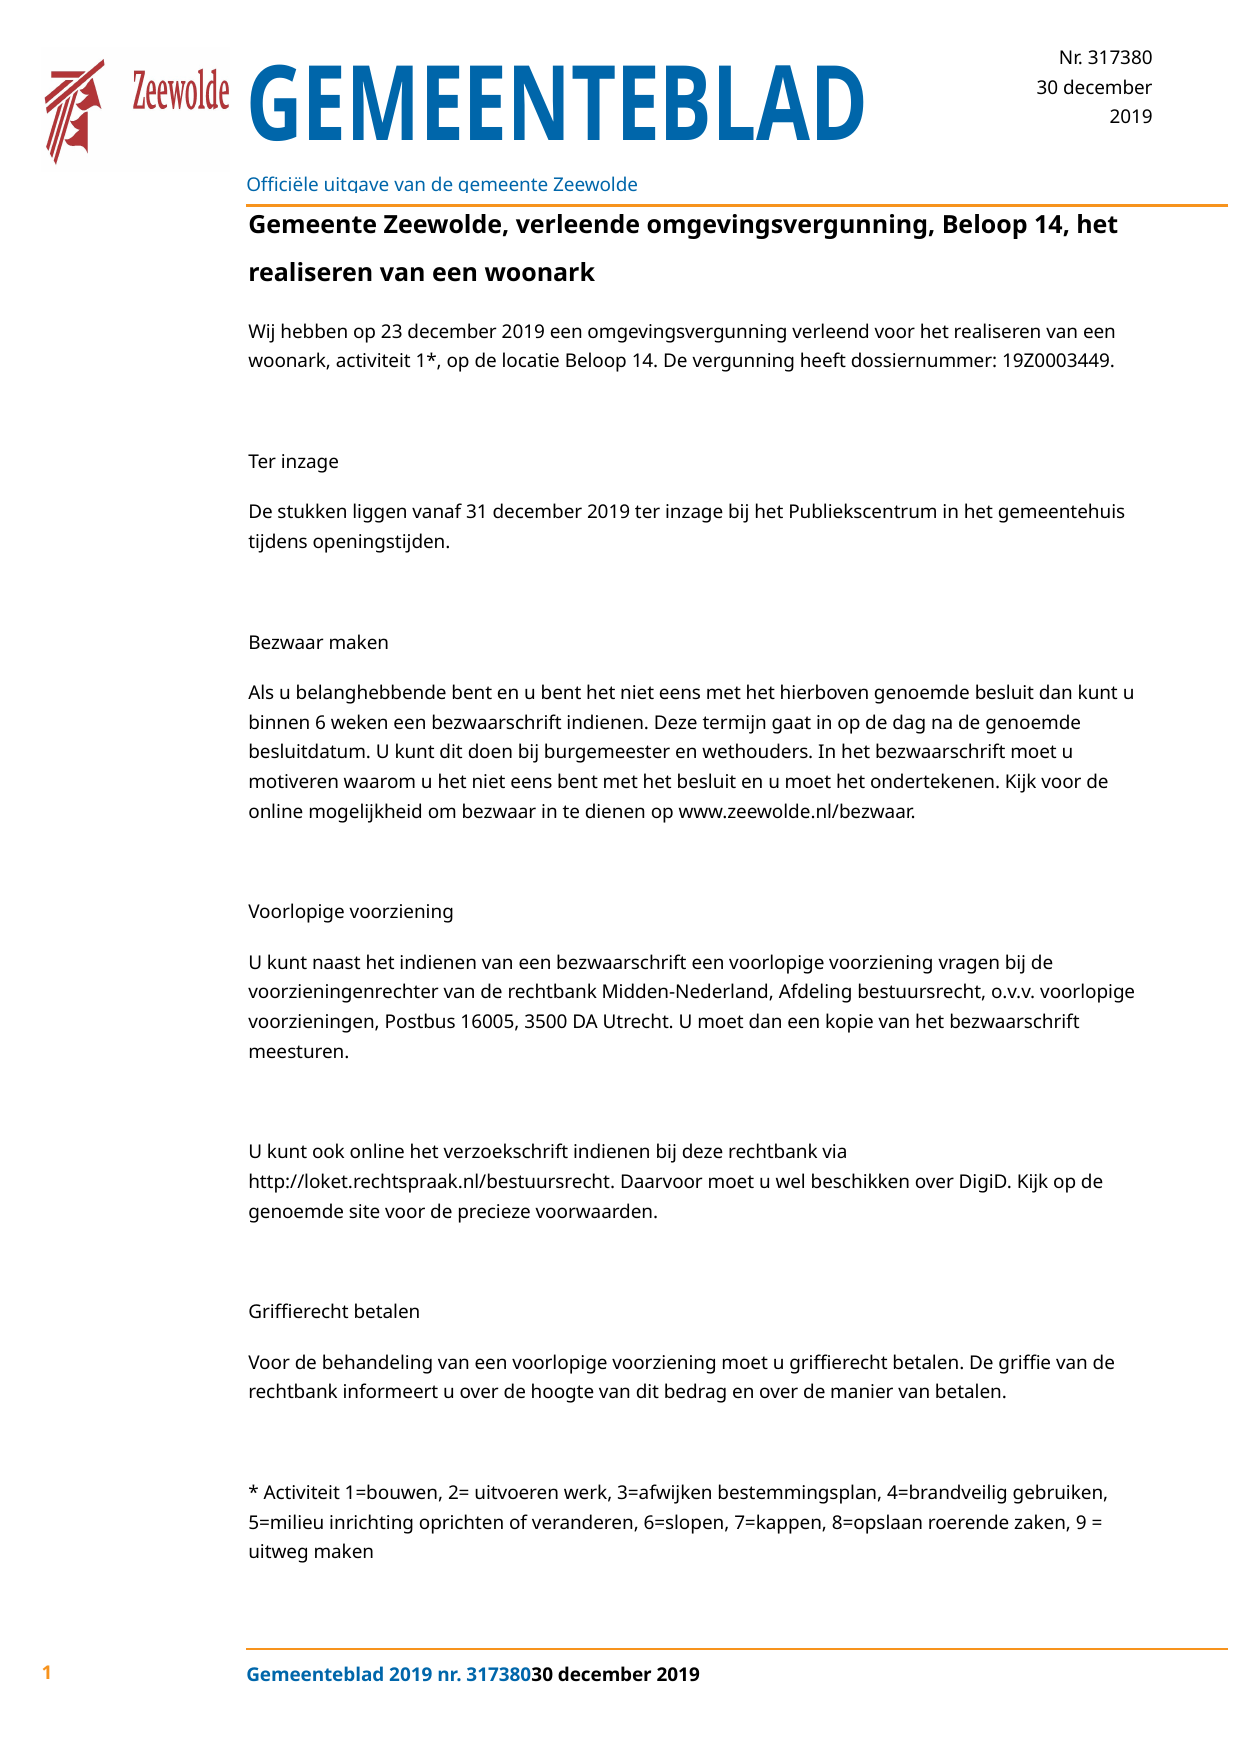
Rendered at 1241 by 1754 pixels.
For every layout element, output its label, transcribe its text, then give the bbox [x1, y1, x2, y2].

text Bezwaar maken [248, 629, 1152, 655]
text Gemeente Zeewolde, verleende omgevingsvergunning, Beloop 14, het realiseren van een woonark [248, 207, 1152, 288]
picture [41, 47, 231, 172]
text U kunt naast het indienen van een bezwaarschrift een voorlopige voorziening vragen bij de voorzieningenrechter van de rechtbank Midden-Nederland, Afdeling bestuursrecht, o.v.v. voorlopige voorzieningen, Postbus 16005, 3500 DA Utrecht. U moet dan een kopie van het bezwaarschrift meesturen. [248, 949, 1152, 1064]
text Voor de behandeling van een voorlopige voorziening moet u griffierecht betalen. De griffie van de rechtbank informeert u over de hoogte van dit bedrag en over de manier van betalen. [248, 1349, 1152, 1404]
text * Activiteit 1=bouwen, 2= uitvoeren werk, 3=afwijken bestemmingsplan, 4=brandveilig gebruiken, 5=milieu inrichting oprichten of veranderen, 6=slopen, 7=kappen, 8=opslaan roerende zaken, 9 = uitweg maken [248, 1479, 1152, 1564]
text Ter inzage [248, 448, 1152, 474]
text Voorlopige voorziening [248, 899, 1152, 924]
text De stukken liggen vanaf 31 december 2019 ter inzage bij het Publiekscentrum in het gemeentehuis tijdens openingstijden. [248, 499, 1152, 554]
text Wij hebben op 23 december 2019 een omgevingsvergunning verleend voor het realiseren van een woonark, activiteit 1*, op de locatie Beloop 14. De vergunning heeft dossiernummer: 19Z0003449. [248, 318, 1152, 373]
text U kunt ook online het verzoekschrift indienen bij deze rechtbank via http://loket.rechtspraak.nl/bestuursrecht. Daarvoor moet u wel beschikken over DigiD. Kijk op de genoemde site voor de precieze voorwaarden. [248, 1139, 1152, 1224]
text Als u belanghebbende bent en u bent het niet eens met het hierboven genoemde besluit dan kunt u binnen 6 weken een bezwaarschrift indienen. Deze termijn gaat in op de dag na de genoemde besluitdatum. U kunt dit doen bij burgemeester en wethouders. In het bezwaarschrift moet u motiveren waarom u het niet eens bent met het besluit en u moet het ondertekenen. Kijk voor de online mogelijkheid om bezwaar in te dienen op www.zeewolde.nl/bezwaar. [248, 679, 1152, 824]
text Griffierecht betalen [248, 1299, 1152, 1324]
